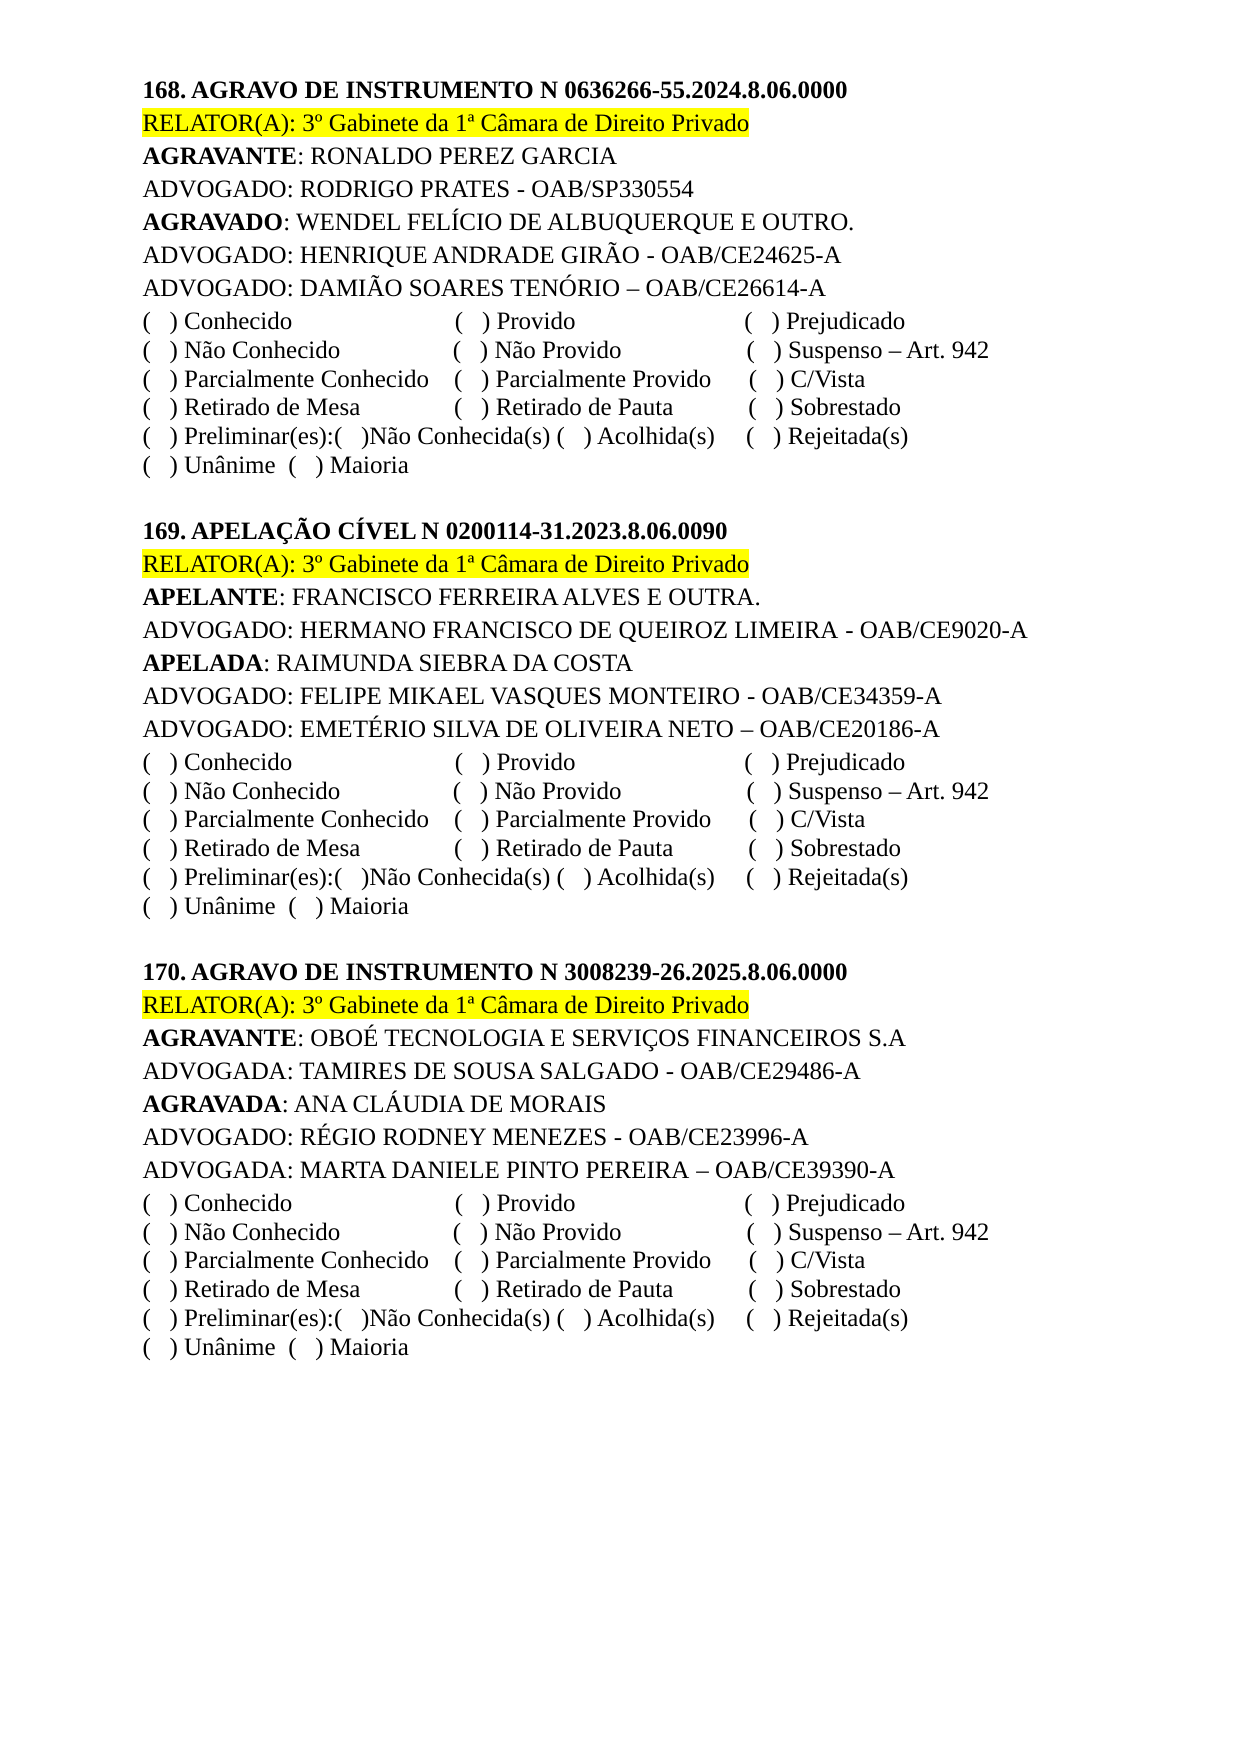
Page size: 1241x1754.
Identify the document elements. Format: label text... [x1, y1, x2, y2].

text ( ) Unânime ( ) Maioria 169. APELAÇÃO CÍVEL N 0200114-31.2023.8.06.0090 RELATOR(A): 3º Gabinete da 1ª Câmara de Direito Privado APELANTE: FRANCISCO FERREIRA ALVES E OUTRA. ADVOGADO: HERMANO FRANCISCO DE QUEIROZ LIMEIRA - OAB/CE9020-A APELADA: RAIMUNDA SIEBRA DA COSTA ADVOGADO: FELIPE MIKAEL VASQUES MONTEIRO - OAB/CE34359-A ADVOGADO: EMETÉRIO SILVA DE OLIVEIRA NETO – OAB/CE20186-A [142, 450, 1141, 743]
text ( ) Unânime ( ) Maioria [142, 1332, 1141, 1427]
text ( ) Preliminar(es):( )Não Conhecida(s) ( ) Acolhida(s) ( ) Rejeitada(s) [142, 421, 1158, 450]
text ( ) Preliminar(es):( )Não Conhecida(s) ( ) Acolhida(s) ( ) Rejeitada(s) [142, 862, 1158, 891]
text ( ) Conhecido ( ) Provido ( ) Prejudicado [142, 747, 1141, 776]
text ( ) Retirado de Mesa ( ) Retirado de Pauta ( ) Sobrestado [142, 833, 1158, 862]
text ( ) Não Conhecido ( ) Não Provido ( ) Suspenso – Art. 942 [142, 1217, 1158, 1246]
text 168. AGRAVO DE INSTRUMENTO N 0636266-55.2024.8.06.0000 RELATOR(A): 3º Gabinete da 1ª Câmara de Direito Privado AGRAVANTE: RONALDO PEREZ GARCIA ADVOGADO: RODRIGO PRATES - OAB/SP330554 AGRAVADO: WENDEL FELÍCIO DE ALBUQUERQUE E OUTRO. ADVOGADO: HENRIQUE ANDRADE GIRÃO - OAB/CE24625-A ADVOGADO: DAMIÃO SOARES TENÓRIO – OAB/CE26614-A [142, 75, 1141, 302]
text ( ) Retirado de Mesa ( ) Retirado de Pauta ( ) Sobrestado [142, 1274, 1158, 1303]
text ( ) Unânime ( ) Maioria 170. AGRAVO DE INSTRUMENTO N 3008239-26.2025.8.06.0000 RELATOR(A): 3º Gabinete da 1ª Câmara de Direito Privado AGRAVANTE: OBOÉ TECNOLOGIA E SERVIÇOS FINANCEIROS S.A ADVOGADA: TAMIRES DE SOUSA SALGADO - OAB/CE29486-A AGRAVADA: ANA CLÁUDIA DE MORAIS ADVOGADO: RÉGIO RODNEY MENEZES - OAB/CE23996-A ADVOGADA: MARTA DANIELE PINTO PEREIRA – OAB/CE39390-A [142, 891, 1141, 1184]
text ( ) Parcialmente Conhecido ( ) Parcialmente Provido ( ) C/Vista [142, 804, 1158, 833]
text ( ) Conhecido ( ) Provido ( ) Prejudicado [142, 306, 1141, 335]
text ( ) Conhecido ( ) Provido ( ) Prejudicado [142, 1188, 1141, 1217]
text ( ) Não Conhecido ( ) Não Provido ( ) Suspenso – Art. 942 [142, 335, 1158, 364]
text ( ) Preliminar(es):( )Não Conhecida(s) ( ) Acolhida(s) ( ) Rejeitada(s) [142, 1303, 1158, 1332]
text ( ) Retirado de Mesa ( ) Retirado de Pauta ( ) Sobrestado [142, 392, 1158, 421]
text ( ) Não Conhecido ( ) Não Provido ( ) Suspenso – Art. 942 [142, 776, 1158, 804]
text ( ) Parcialmente Conhecido ( ) Parcialmente Provido ( ) C/Vista [142, 364, 1158, 392]
text ( ) Parcialmente Conhecido ( ) Parcialmente Provido ( ) C/Vista [142, 1246, 1158, 1274]
